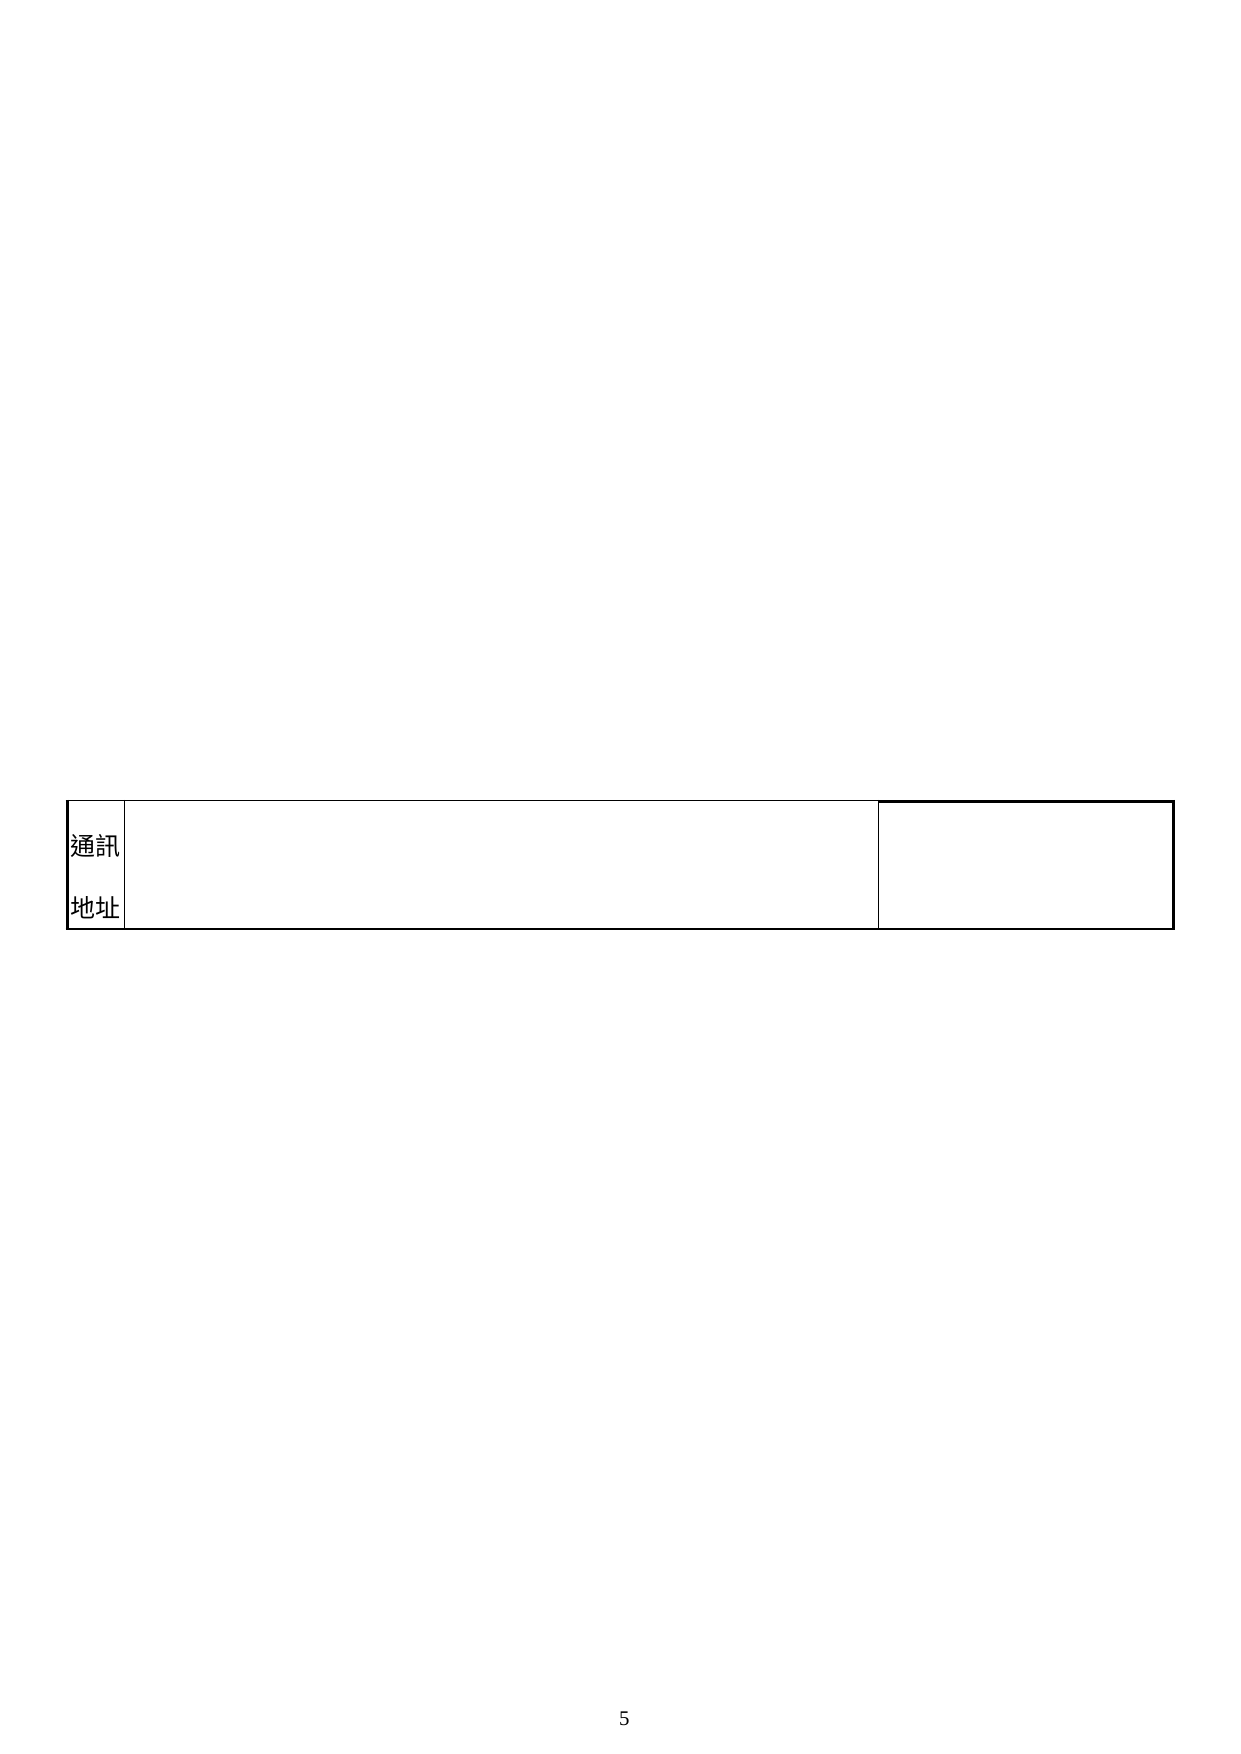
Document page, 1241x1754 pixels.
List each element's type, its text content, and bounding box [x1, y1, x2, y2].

table_cell [125, 801, 878, 928]
table_header 請貼二吋 半身照片一張 [879, 803, 1172, 928]
